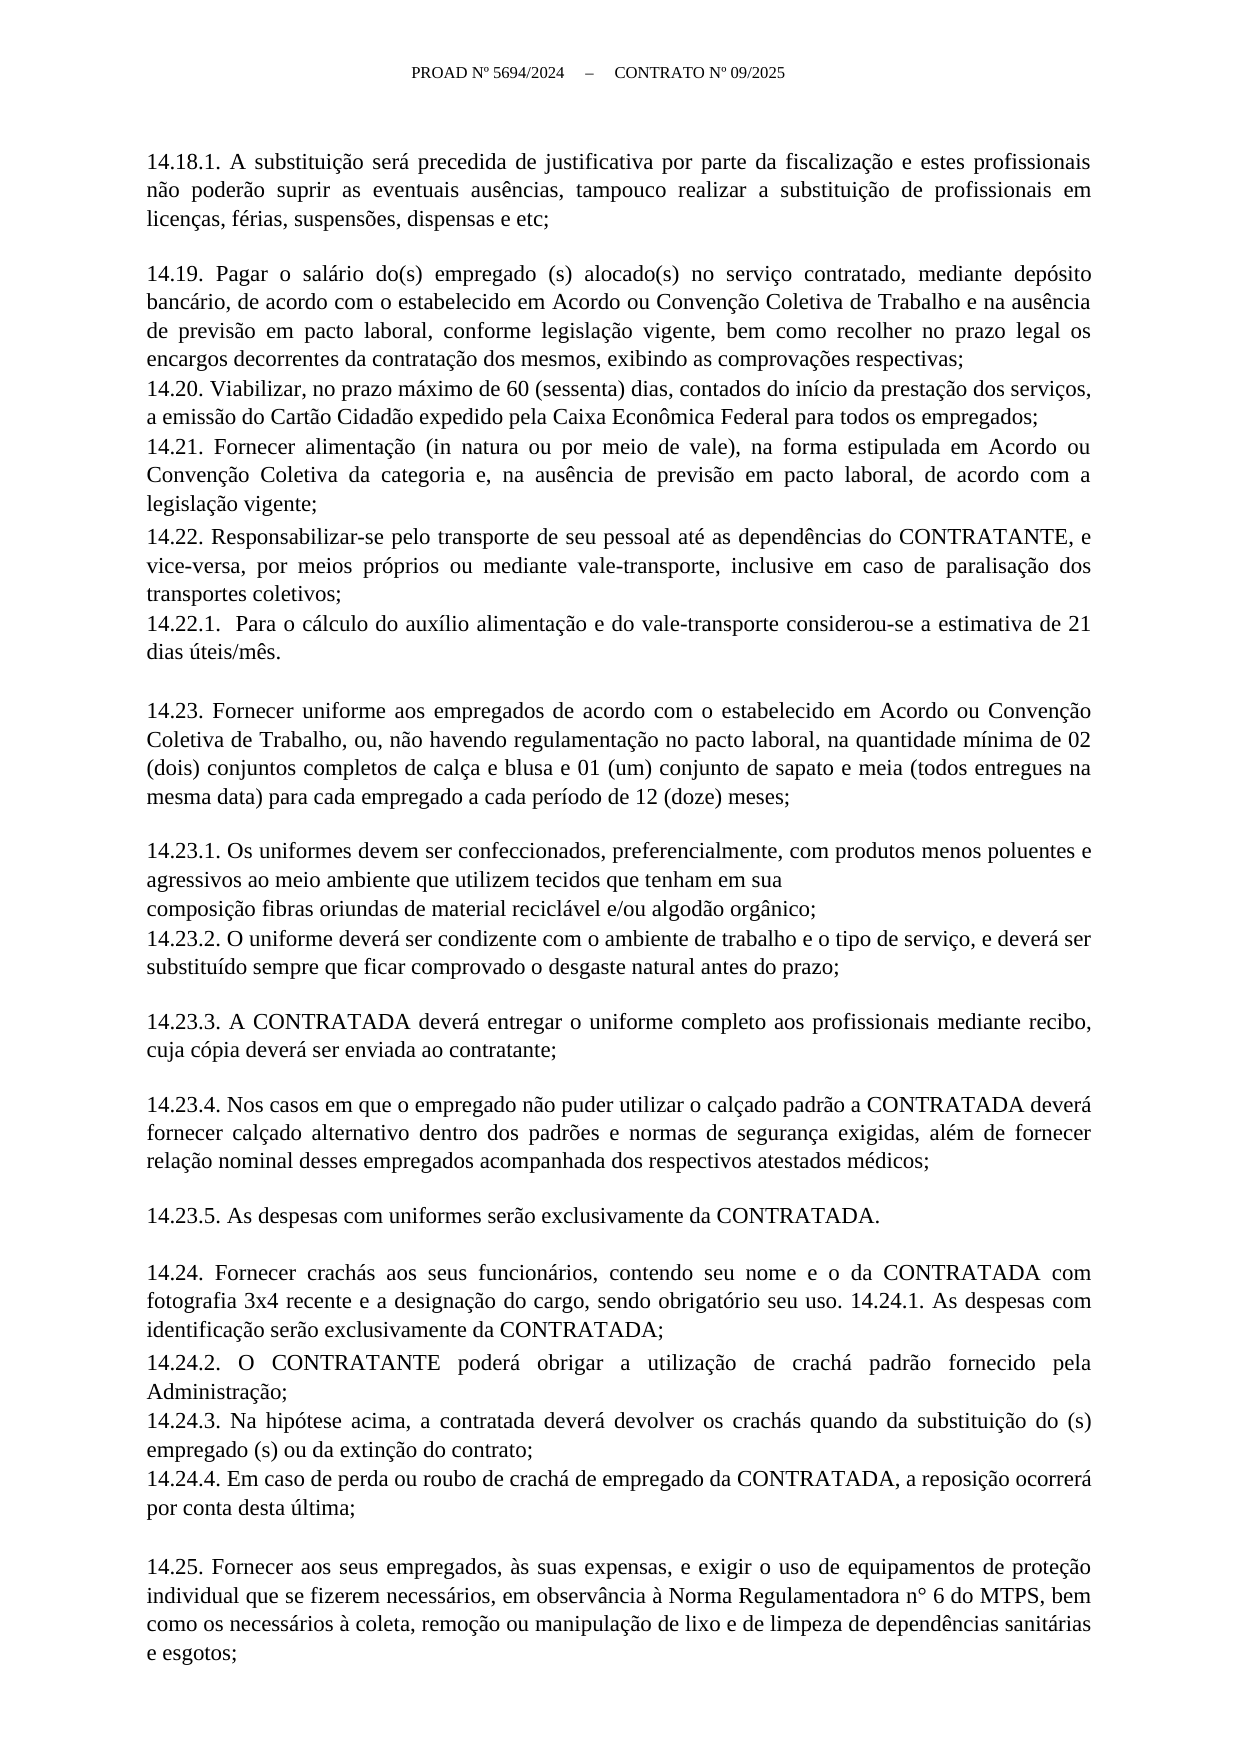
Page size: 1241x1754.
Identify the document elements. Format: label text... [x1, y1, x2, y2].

text 14.22.1. Para o cálculo do auxílio alimentação e do vale-transporte considerou-se a estimativa de 21 dias úteis/mês. [146, 610, 1093, 664]
text 14.23.5. As despesas com uniformes serão exclusivamente da CONTRATADA. [146, 1202, 1093, 1228]
text 14.18.1. A substituição será precedida de justificativa por parte da fiscalização e estes profissionais não poderão suprir as eventuais ausências, tampouco realizar a substituição de profissionais em licenças, férias, suspensões, dispensas e etc; [146, 148, 1093, 231]
text 14.24.4. Em caso de perda ou roubo de crachá de empregado da CONTRATADA, a reposição ocorrerá por conta desta última; [146, 1465, 1093, 1520]
text 14.24.3. Na hipótese acima, a contratada deverá devolver os crachás quando da substituição do (s) empregado (s) ou da extinção do contrato; [146, 1407, 1093, 1462]
text 14.21. Fornecer alimentação (in natura ou por meio de vale), na forma estipulada em Acordo ou Convenção Coletiva da categoria e, na ausência de previsão em pacto laboral, de acordo com a legislação vigente; [146, 433, 1093, 516]
text composição fibras oriundas de material reciclável e/ou algodão orgânico; [146, 895, 1093, 922]
text 14.23.4. Nos casos em que o empregado não puder utilizar o calçado padrão a CONTRATADA deverá fornecer calçado alternativo dentro dos padrões e normas de segurança exigidas, além de fornecer relação nominal desses empregados acompanhada dos respectivos atestados médicos; [146, 1091, 1093, 1174]
text 14.20. Viabilizar, no prazo máximo de 60 (sessenta) dias, contados do início da prestação dos serviços, a emissão do Cartão Cidadão expedido pela Caixa Econômica Federal para todos os empregados; [146, 375, 1093, 429]
text 14.19. Pagar o salário do(s) empregado (s) alocado(s) no serviço contratado, mediante depósito bancário, de acordo com o estabelecido em Acordo ou Convenção Coletiva de Trabalho e na ausência de previsão em pacto laboral, conforme legislação vigente, bem como recolher no prazo legal os encargos decorrentes da contratação dos mesmos, exibindo as comprovações respectivas; [146, 260, 1093, 372]
text 14.23. Fornecer uniforme aos empregados de acordo com o estabelecido em Acordo ou Convenção Coletiva de Trabalho, ou, não havendo regulamentação no pacto laboral, na quantidade mínima de 02 (dois) conjuntos completos de calça e blusa e 01 (um) conjunto de sapato e meia (todos entregues na mesma data) para cada empregado a cada período de 12 (doze) meses; [146, 698, 1093, 809]
text 14.24. Fornecer crachás aos seus funcionários, contendo seu nome e o da CONTRATADA com fotografia 3x4 recente e a designação do cargo, sendo obrigatório seu uso. 14.24.1. As despesas com identificação serão exclusivamente da CONTRATADA; [146, 1259, 1093, 1342]
text 14.24.2. O CONTRATANTE poderá obrigar a utilização de crachá padrão fornecido pela Administração; [146, 1349, 1093, 1404]
text 14.23.1. Os uniformes devem ser confeccionados, preferencialmente, com produtos menos poluentes e agressivos ao meio ambiente que utilizem tecidos que tenham em sua [146, 837, 1093, 892]
text 14.23.2. O uniforme deverá ser condizente com o ambiente de trabalho e o tipo de serviço, e deverá ser substituído sempre que ficar comprovado o desgaste natural antes do prazo; [146, 925, 1093, 980]
text 14.22. Responsabilizar-se pelo transporte de seu pessoal até as dependências do CONTRATANTE, e vice-versa, por meios próprios ou mediante vale-transporte, inclusive em caso de paralisação dos transportes coletivos; [146, 523, 1093, 606]
text 14.23.3. A CONTRATADA deverá entregar o uniforme completo aos profissionais mediante recibo, cuja cópia deverá ser enviada ao contratante; [146, 1008, 1093, 1062]
text 14.25. Fornecer aos seus empregados, às suas expensas, e exigir o uso de equipamentos de proteção individual que se fizerem necessários, em observância à Norma Regulamentadora n° 6 do MTPS, bem como os necessários à coleta, remoção ou manipulação de lixo e de limpeza de dependências sanitárias e esgotos; [146, 1553, 1093, 1665]
